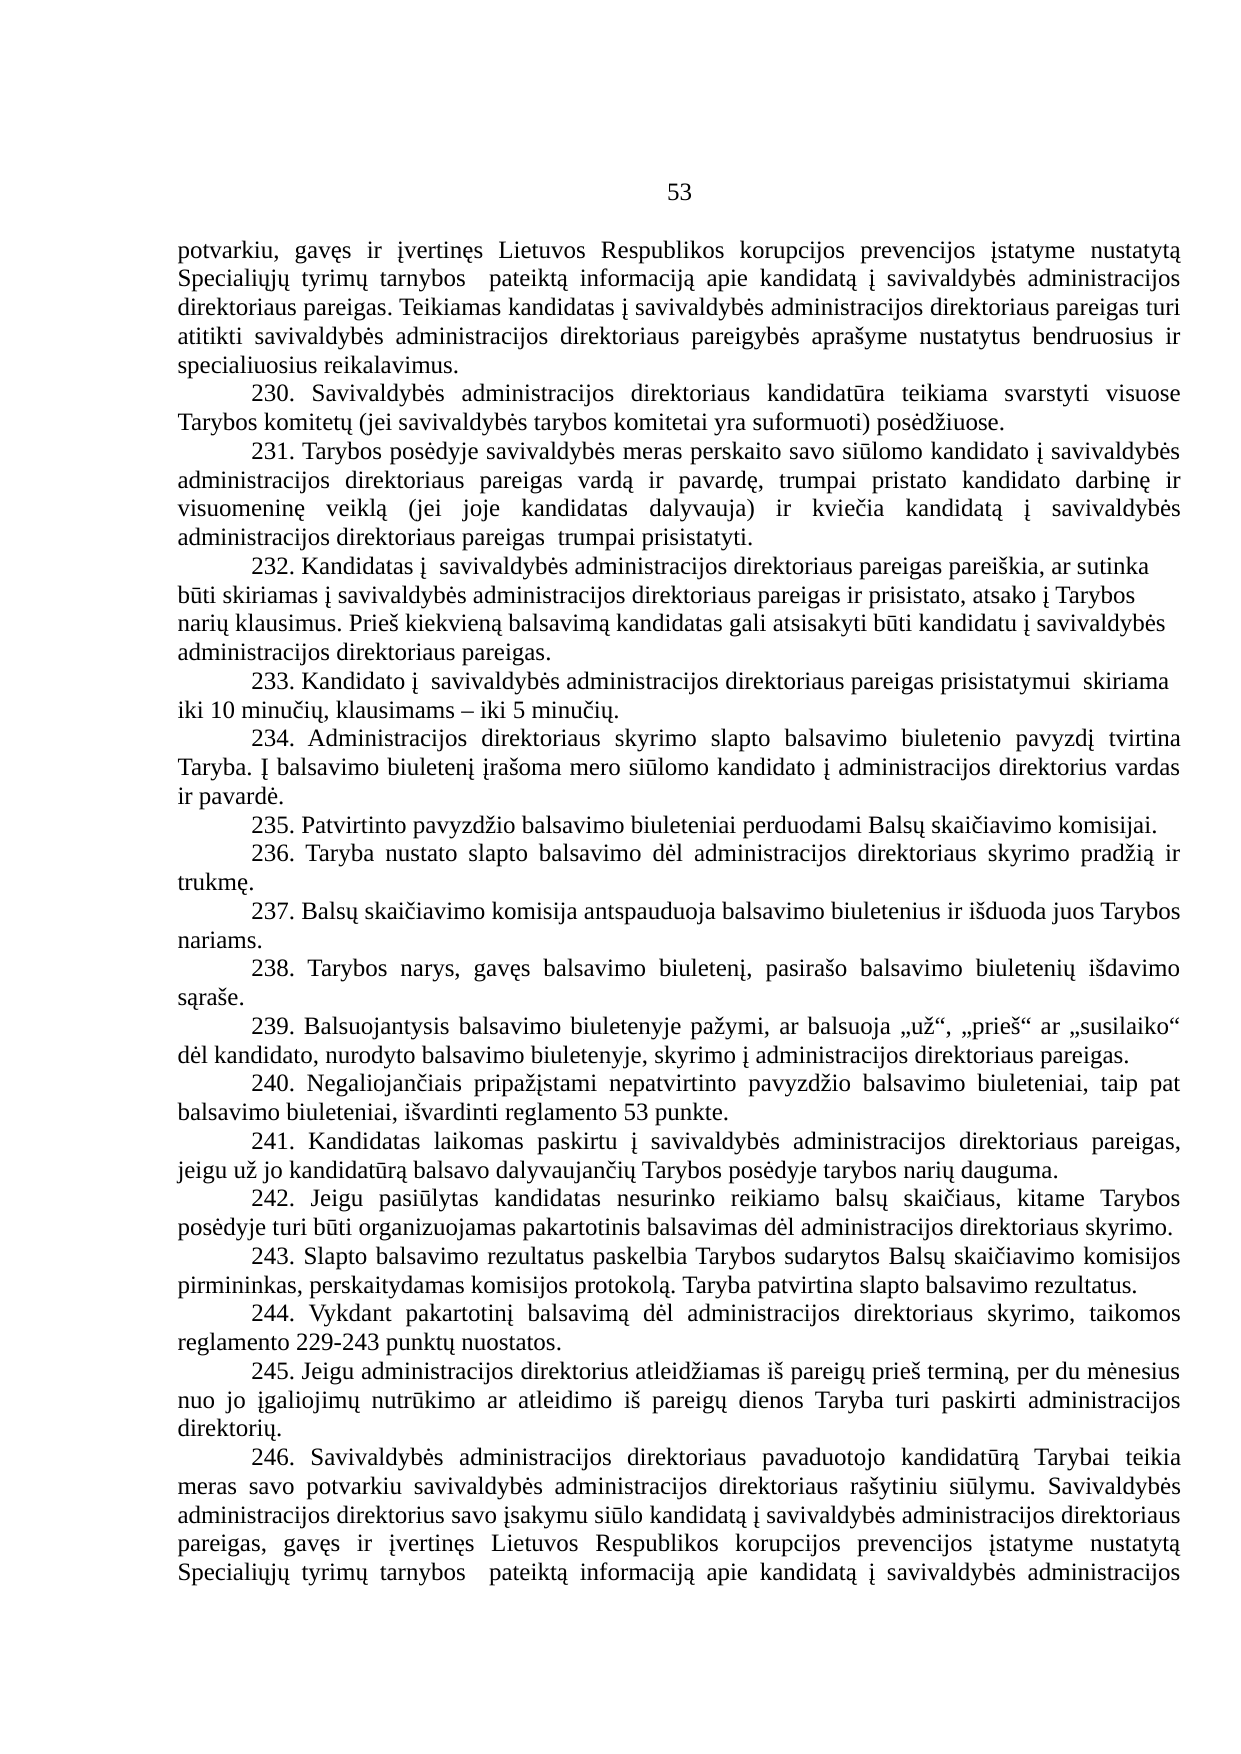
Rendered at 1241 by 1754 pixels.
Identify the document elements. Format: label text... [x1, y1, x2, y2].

text 245. Jeigu administracijos direktorius atleidžiamas iš pareigų prieš terminą, per du mėnesius nuo jo įgaliojimų nutrūkimo ar atleidimo iš pareigų dienos Taryba turi paskirti administracijos direktorių. [177, 1356, 1181, 1442]
text 233. Kandidato į savivaldybės administracijos direktoriaus pareigas prisistatymui skiriama iki 10 minučių, klausimams – iki 5 minučių. [177, 666, 1181, 723]
text 237. Balsų skaičiavimo komisija antspauduoja balsavimo biuletenius ir išduoda juos Tarybos nariams. [177, 896, 1181, 953]
text 243. Slapto balsavimo rezultatus paskelbia Tarybos sudarytos Balsų skaičiavimo komisijos pirmininkas, perskaitydamas komisijos protokolą. Taryba patvirtina slapto balsavimo rezultatus. [177, 1241, 1181, 1298]
text 240. Negaliojančiais pripažįstami nepatvirtinto pavyzdžio balsavimo biuleteniai, taip pat balsavimo biuleteniai, išvardinti reglamento 53 punkte. [177, 1068, 1181, 1126]
text 238. Tarybos narys, gavęs balsavimo biuletenį, pasirašo balsavimo biuletenių išdavimo sąraše. [177, 953, 1181, 1011]
text 239. Balsuojantysis balsavimo biuletenyje pažymi, ar balsuoja „už“, „prieš“ ar „susilaiko“ dėl kandidato, nurodyto balsavimo biuletenyje, skyrimo į administracijos direktoriaus pareigas. [177, 1011, 1181, 1068]
text 242. Jeigu pasiūlytas kandidatas nesurinko reikiamo balsų skaičiaus, kitame Tarybos posėdyje turi būti organizuojamas pakartotinis balsavimas dėl administracijos direktoriaus skyrimo. [177, 1183, 1181, 1241]
text 246. Savivaldybės administracijos direktoriaus pavaduotojo kandidatūrą Tarybai teikia meras savo potvarkiu savivaldybės administracijos direktoriaus rašytiniu siūlymu. Savivaldybės administracijos direktorius savo įsakymu siūlo kandidatą į savivaldybės administracijos direktoriaus pareigas, gavęs ir įvertinęs Lietuvos Respublikos korupcijos prevencijos įstatyme nustatytą Specialiųjų tyrimų tarnybos pateiktą informaciją apie kandidatą į savivaldybės administracijos [177, 1442, 1181, 1586]
text 244. Vykdant pakartotinį balsavimą dėl administracijos direktoriaus skyrimo, taikomos reglamento 229-243 punktų nuostatos. [177, 1298, 1181, 1356]
text 232. Kandidatas į savivaldybės administracijos direktoriaus pareigas pareiškia, ar sutinka būti skiriamas į savivaldybės administracijos direktoriaus pareigas ir prisistato, atsako į Tarybos narių klausimus. Prieš kiekvieną balsavimą kandidatas gali atsisakyti būti kandidatu į savivaldybės administracijos direktoriaus pareigas. [177, 551, 1181, 666]
text 241. Kandidatas laikomas paskirtu į savivaldybės administracijos direktoriaus pareigas, jeigu už jo kandidatūrą balsavo dalyvaujančių Tarybos posėdyje tarybos narių dauguma. [177, 1126, 1181, 1183]
text 236. Taryba nustato slapto balsavimo dėl administracijos direktoriaus skyrimo pradžią ir trukmę. [177, 838, 1181, 896]
text 234. Administracijos direktoriaus skyrimo slapto balsavimo biuletenio pavyzdį tvirtina Taryba. Į balsavimo biuletenį įrašoma mero siūlomo kandidato į administracijos direktorius vardas ir pavardė. [177, 723, 1181, 810]
text 231. Tarybos posėdyje savivaldybės meras perskaito savo siūlomo kandidato į savivaldybės administracijos direktoriaus pareigas vardą ir pavardę, trumpai pristato kandidato darbinę ir visuomeninę veiklą (jei joje kandidatas dalyvauja) ir kviečia kandidatą į savivaldybės administracijos direktoriaus pareigas trumpai prisistatyti. [177, 436, 1181, 551]
text 235. Patvirtinto pavyzdžio balsavimo biuleteniai perduodami Balsų skaičiavimo komisijai. [177, 810, 1181, 838]
text potvarkiu, gavęs ir įvertinęs Lietuvos Respublikos korupcijos prevencijos įstatyme nustatytą Specialiųjų tyrimų tarnybos pateiktą informaciją apie kandidatą į savivaldybės administracijos direktoriaus pareigas. Teikiamas kandidatas į savivaldybės administracijos direktoriaus pareigas turi atitikti savivaldybės administracijos direktoriaus pareigybės aprašyme nustatytus bendruosius ir specialiuosius reikalavimus. [177, 235, 1181, 378]
text 230. Savivaldybės administracijos direktoriaus kandidatūra teikiama svarstyti visuose Tarybos komitetų (jei savivaldybės tarybos komitetai yra suformuoti) posėdžiuose. [177, 378, 1181, 436]
